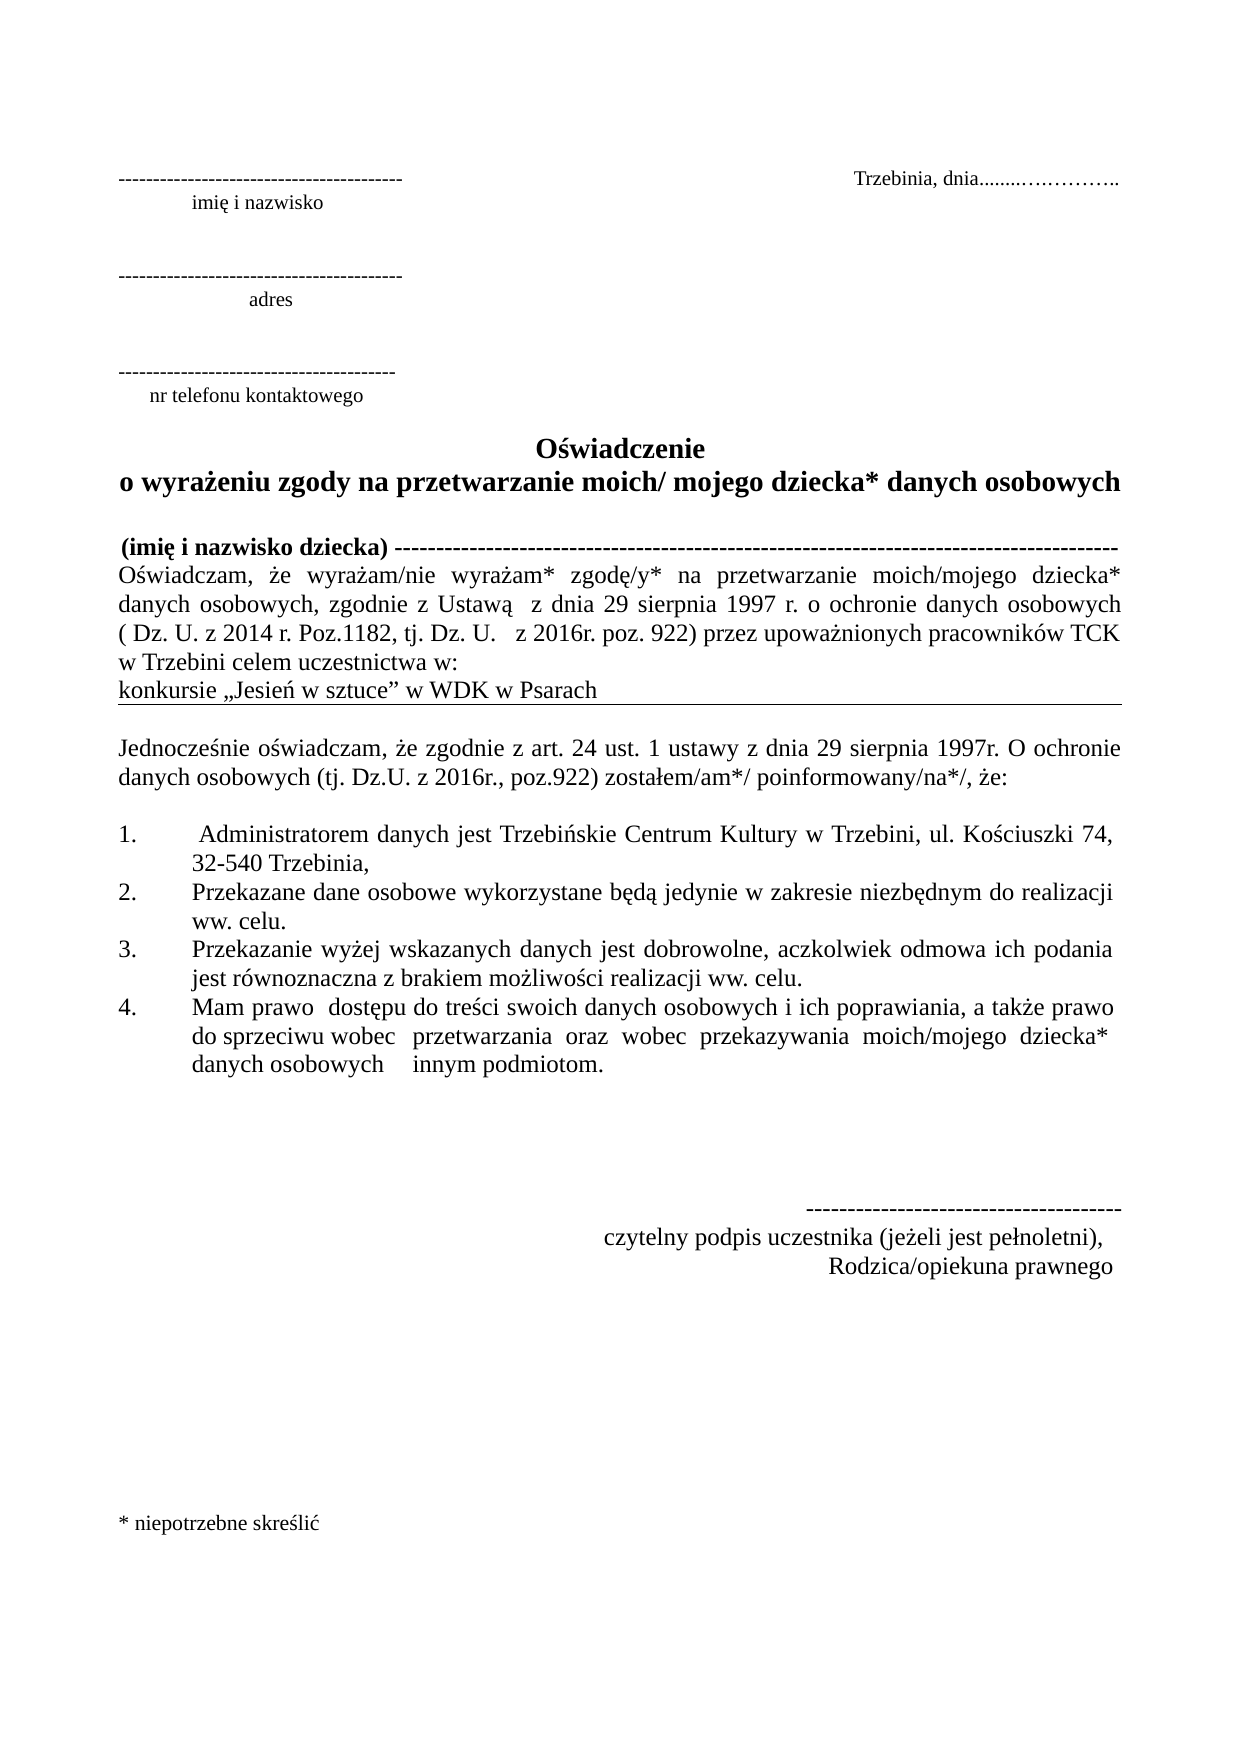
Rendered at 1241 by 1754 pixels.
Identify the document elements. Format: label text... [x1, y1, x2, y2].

text adres [118, 287, 1122, 311]
text czytelny podpis uczestnika (jeżeli jest pełnoletni), [118, 1222, 1122, 1251]
text imię i nazwisko [118, 190, 1122, 214]
text (imię i nazwisko dziecka) --------------------------------------------------------------------------------------- [118, 532, 1122, 560]
text Oświadczam, że wyrażam/nie wyrażam* zgodę/y* na przetwarzanie moich/mojego dziecka* danych osobowych, zgodnie z Ustawą z dnia 29 sierpnia 1997 r. o ochronie danych osobowych ( Dz. U. z 2014 r. Poz.1182, tj. Dz. U. z 2016r. poz. 922) przez upoważnionych pracowników TCK w Trzebini celem uczestnictwa w: [118, 560, 1122, 675]
text 2. Przekazane dane osobowe wykorzystane będą jedynie w zakresie niezbędnym do realizacji ww. celu. [118, 877, 1122, 934]
text 3. Przekazanie wyżej wskazanych danych jest dobrowolne, aczkolwiek odmowa ich podania jest równoznaczna z brakiem możliwości realizacji ww. celu. [118, 934, 1122, 992]
text * niepotrzebne skreślić [118, 1509, 1122, 1535]
text nr telefonu kontaktowego [118, 383, 1122, 407]
text 1. Administratorem danych jest Trzebińskie Centrum Kultury w Trzebini, ul. Kościuszki 74, 32-540 Trzebinia, [118, 819, 1122, 877]
text Rodzica/opiekuna prawnego [118, 1251, 1122, 1279]
text o wyrażeniu zgody na przetwarzanie moich/ mojego dziecka* danych osobowych [118, 464, 1122, 498]
text konkursie „Jesień w sztuce” w WDK w Psarach [118, 675, 1122, 704]
text 4. Mam prawo dostępu do treści swoich danych osobowych i ich poprawiania, a także prawo do sprzeciwu wobec przetwarzania oraz wobec przekazywania moich/mojego dziecka* danych osobowych innym podmiotom. [118, 992, 1122, 1078]
text ----------------------------------------- [118, 262, 1122, 287]
text ----------------------------------------- Trzebinia, dnia........….……….. [118, 166, 1122, 190]
text ---------------------------------------- [118, 359, 1122, 383]
text Jednocześnie oświadczam, że zgodnie z art. 24 ust. 1 ustawy z dnia 29 sierpnia 1997r. O ochronie danych osobowych (tj. Dz.U. z 2016r., poz.922) zostałem/am*/ poinformowany/na*/, że: [118, 733, 1122, 791]
text -------------------------------------- [118, 1193, 1122, 1222]
text Oświadczenie [118, 431, 1122, 464]
